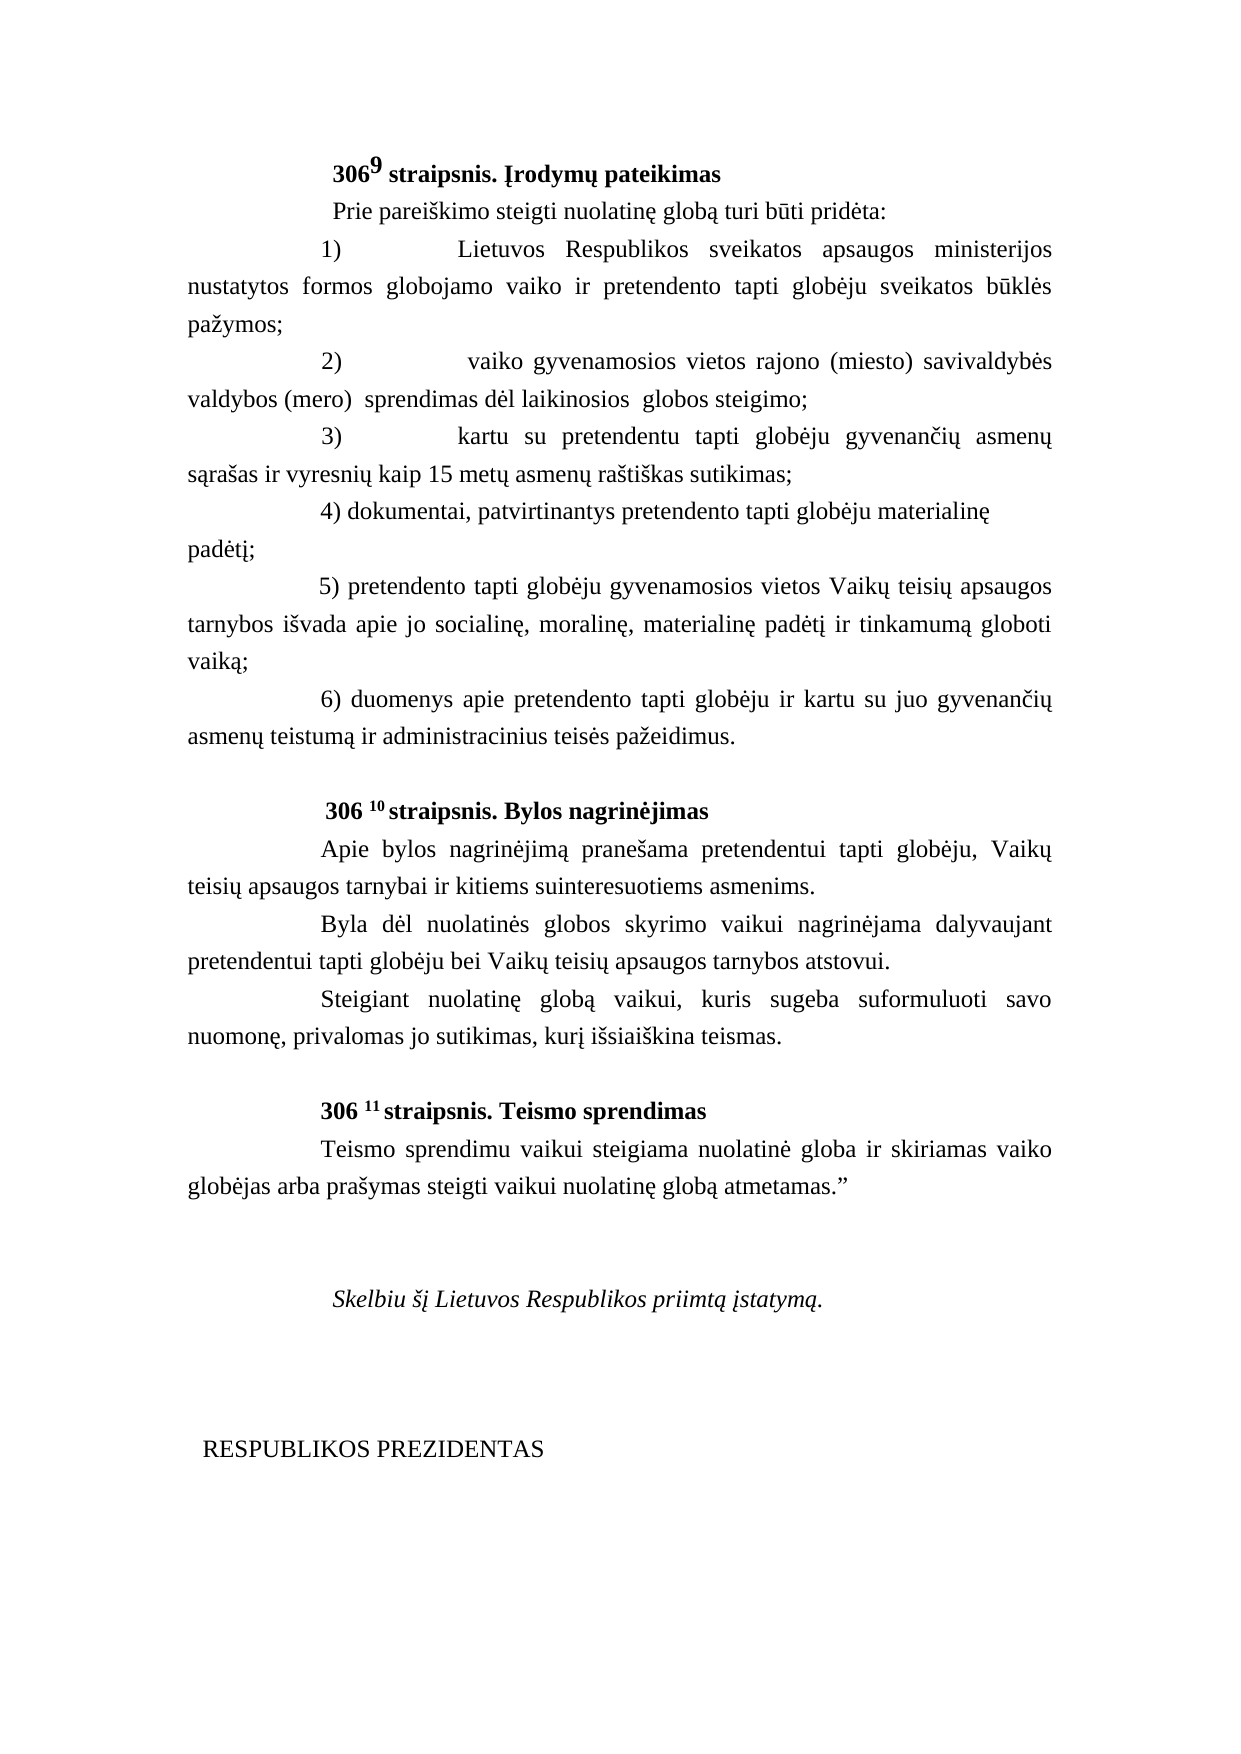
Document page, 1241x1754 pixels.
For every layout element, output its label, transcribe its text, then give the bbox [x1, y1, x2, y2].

text 2) vaiko gyvenamosios vietos rajono (miesto) savivaldybės valdybos (mero) sprendimas dėl laikinosios globos steigimo; [187, 337, 1053, 412]
text 306 11 straipsnis. Teismo sprendimas [187, 1087, 1053, 1125]
text Teismo sprendimu vaikui steigiama nuolatinė globa ir skiriamas vaiko globėjas arba prašymas steigti vaikui nuolatinę globą atmetamas.” [187, 1125, 1053, 1200]
text 1) Lietuvos Respublikos sveikatos apsaugos ministerijos nustatytos formos globojamo vaiko ir pretendento tapti globėju sveikatos būklės pažymos; [187, 225, 1053, 337]
text 5) pretendento tapti globėju gyvenamosios vietos Vaikų teisių apsaugos tarnybos išvada apie jo socialinę, moralinę, materialinę padėtį ir tinkamumą globoti vaiką; [187, 562, 1053, 675]
text 6) duomenys apie pretendento tapti globėju ir kartu su juo gyvenančių asmenų teistumą ir administracinius teisės pažeidimus. [187, 675, 1053, 750]
text Skelbiu šį Lietuvos Respublikos priimtą įstatymą. [199, 1275, 1053, 1312]
text RESPUBLIKOS PREZIDENTAS [199, 1425, 1053, 1462]
text 4) dokumentai, patvirtinantys pretendento tapti globėju materialinę [320, 487, 1053, 525]
text Byla dėl nuolatinės globos skyrimo vaikui nagrinėjama dalyvaujant pretendentui tapti globėju bei Vaikų teisių apsaugos tarnybos atstovui. [187, 900, 1053, 975]
text 3069 straipsnis. Įrodymų pateikimas [199, 150, 1053, 187]
text Apie bylos nagrinėjimą pranešama pretendentui tapti globėju, Vaikų teisių apsaugos tarnybai ir kitiems suinteresuotiems asmenims. [187, 825, 1053, 900]
text 3) kartu su pretendentu tapti globėju gyvenančių asmenų sąrašas ir vyresnių kaip 15 metų asmenų raštiškas sutikimas; [187, 412, 1053, 487]
text padėtį; [187, 525, 1053, 562]
text 306 10 straipsnis. Bylos nagrinėjimas [187, 787, 1053, 825]
text Steigiant nuolatinę globą vaikui, kuris sugeba suformuluoti savo nuomonę, privalomas jo sutikimas, kurį išsiaiškina teismas. [187, 975, 1053, 1050]
text Prie pareiškimo steigti nuolatinę globą turi būti pridėta: [199, 187, 1053, 225]
